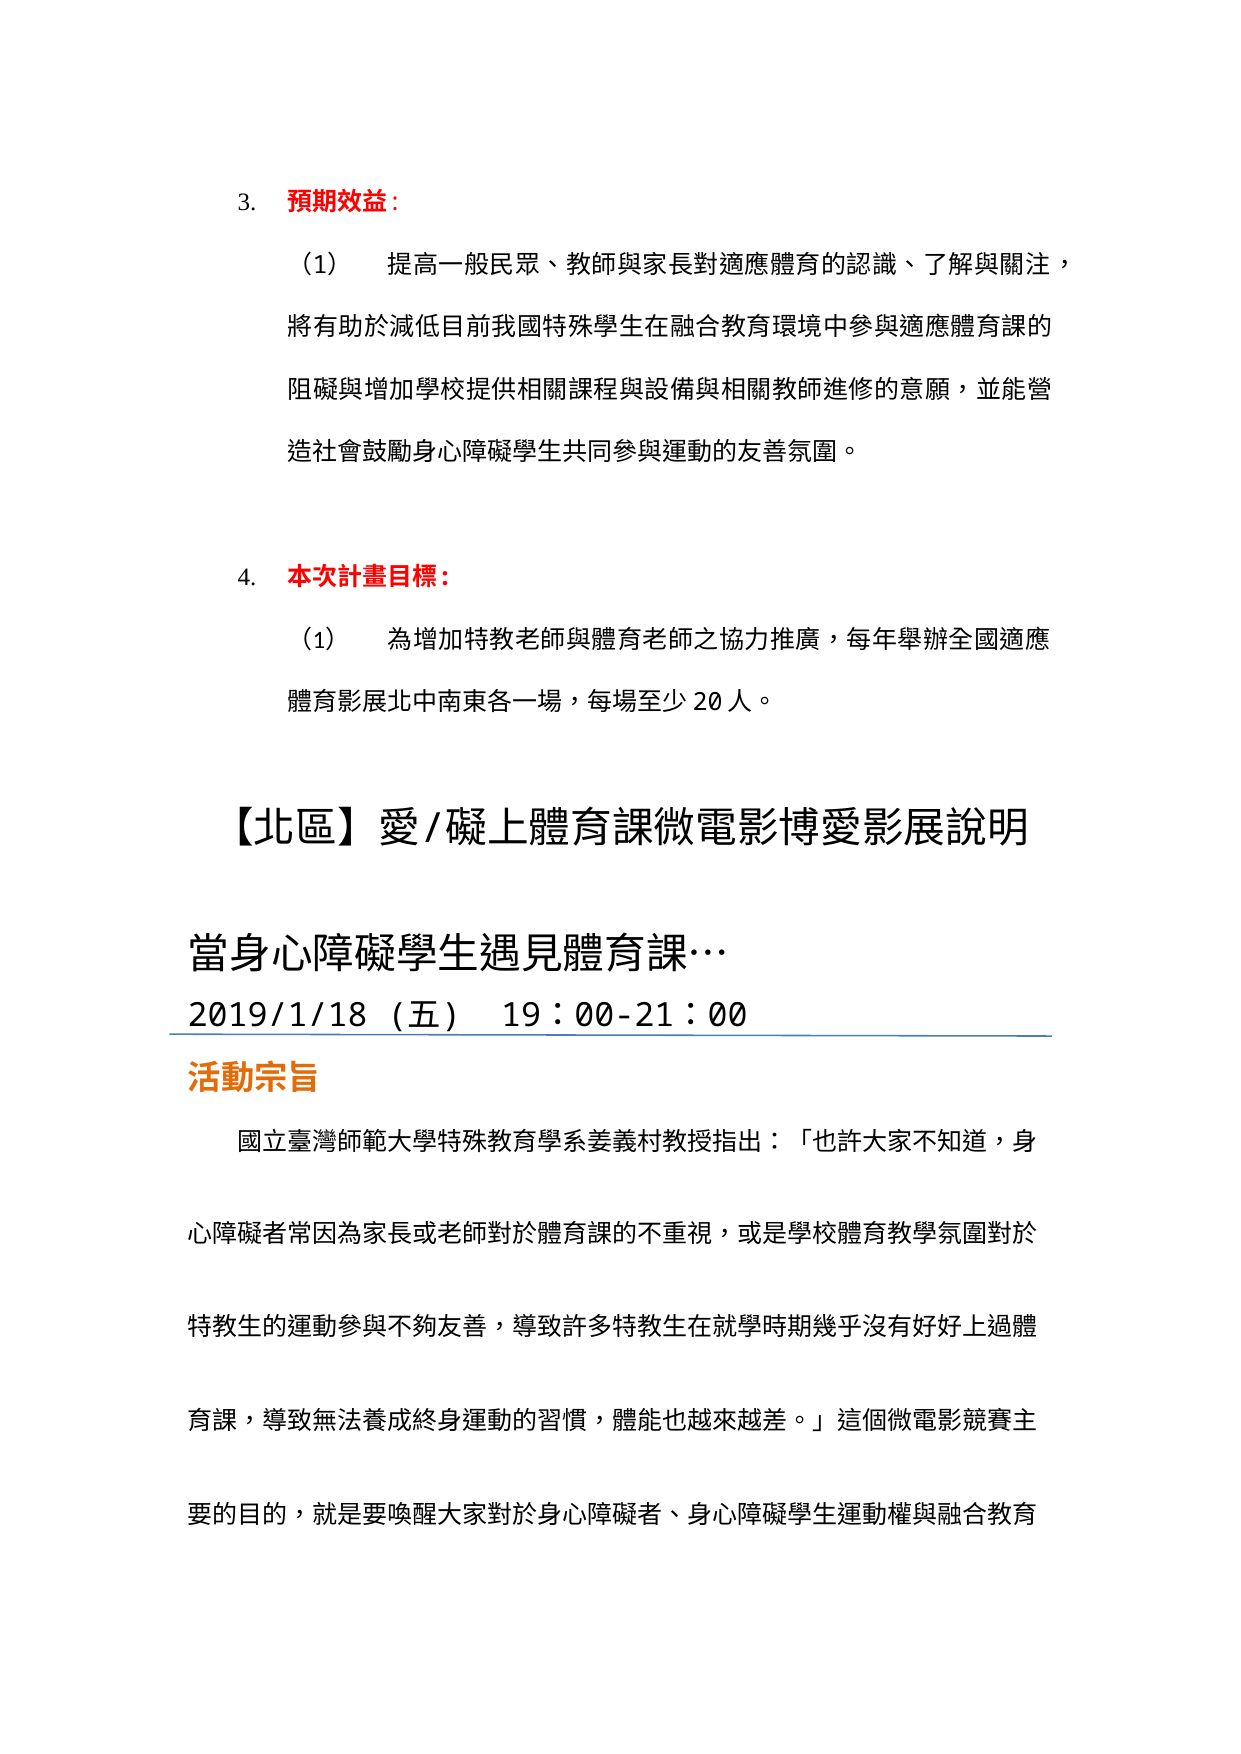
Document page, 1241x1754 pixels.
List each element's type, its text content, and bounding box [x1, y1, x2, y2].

list 預期效益: [237, 158, 1053, 221]
list 提高一般民眾、教師與家長對適應體育的認識、了解與關注，將有助於減低目前我國特殊學生在融合教育環境中參與適應體育課的阻礙與增加學校提供相關課程與設備與相關教師進修的意願，並能營造社會鼓勵身心障礙學生共同參與運動的友善氛圍。 [287, 221, 1053, 471]
text 2019/1/18 (五) 19：00-21：00 [187, 971, 1053, 1033]
list 本次計畫目標: [237, 533, 1053, 596]
text 【北區】愛/礙上體育課微電影博愛影展說明 [187, 783, 1053, 846]
text 當身心障礙學生遇見體育課… [187, 908, 1053, 971]
text 國立臺灣師範大學特殊教育學系姜義村教授指出：「也許大家不知道，身心障礙者常因為家長或老師對於體育課的不重視，或是學校體育教學氛圍對於特教生的運動參與不夠友善，導致許多特教生在就學時期幾乎沒有好好上過體育課，導致無法養成終身運動的習慣，體能也越來越差。」這個微電影競賽主要的目的，就是要喚醒大家對於身心障礙者、身心障礙學生運動權與融合教育 [187, 1096, 1053, 1533]
list 為增加特教老師與體育老師之協力推廣，每年舉辦全國適應體育影展北中南東各一場，每場至少20人。 [287, 596, 1053, 721]
text 活動宗旨 [187, 1033, 1053, 1096]
